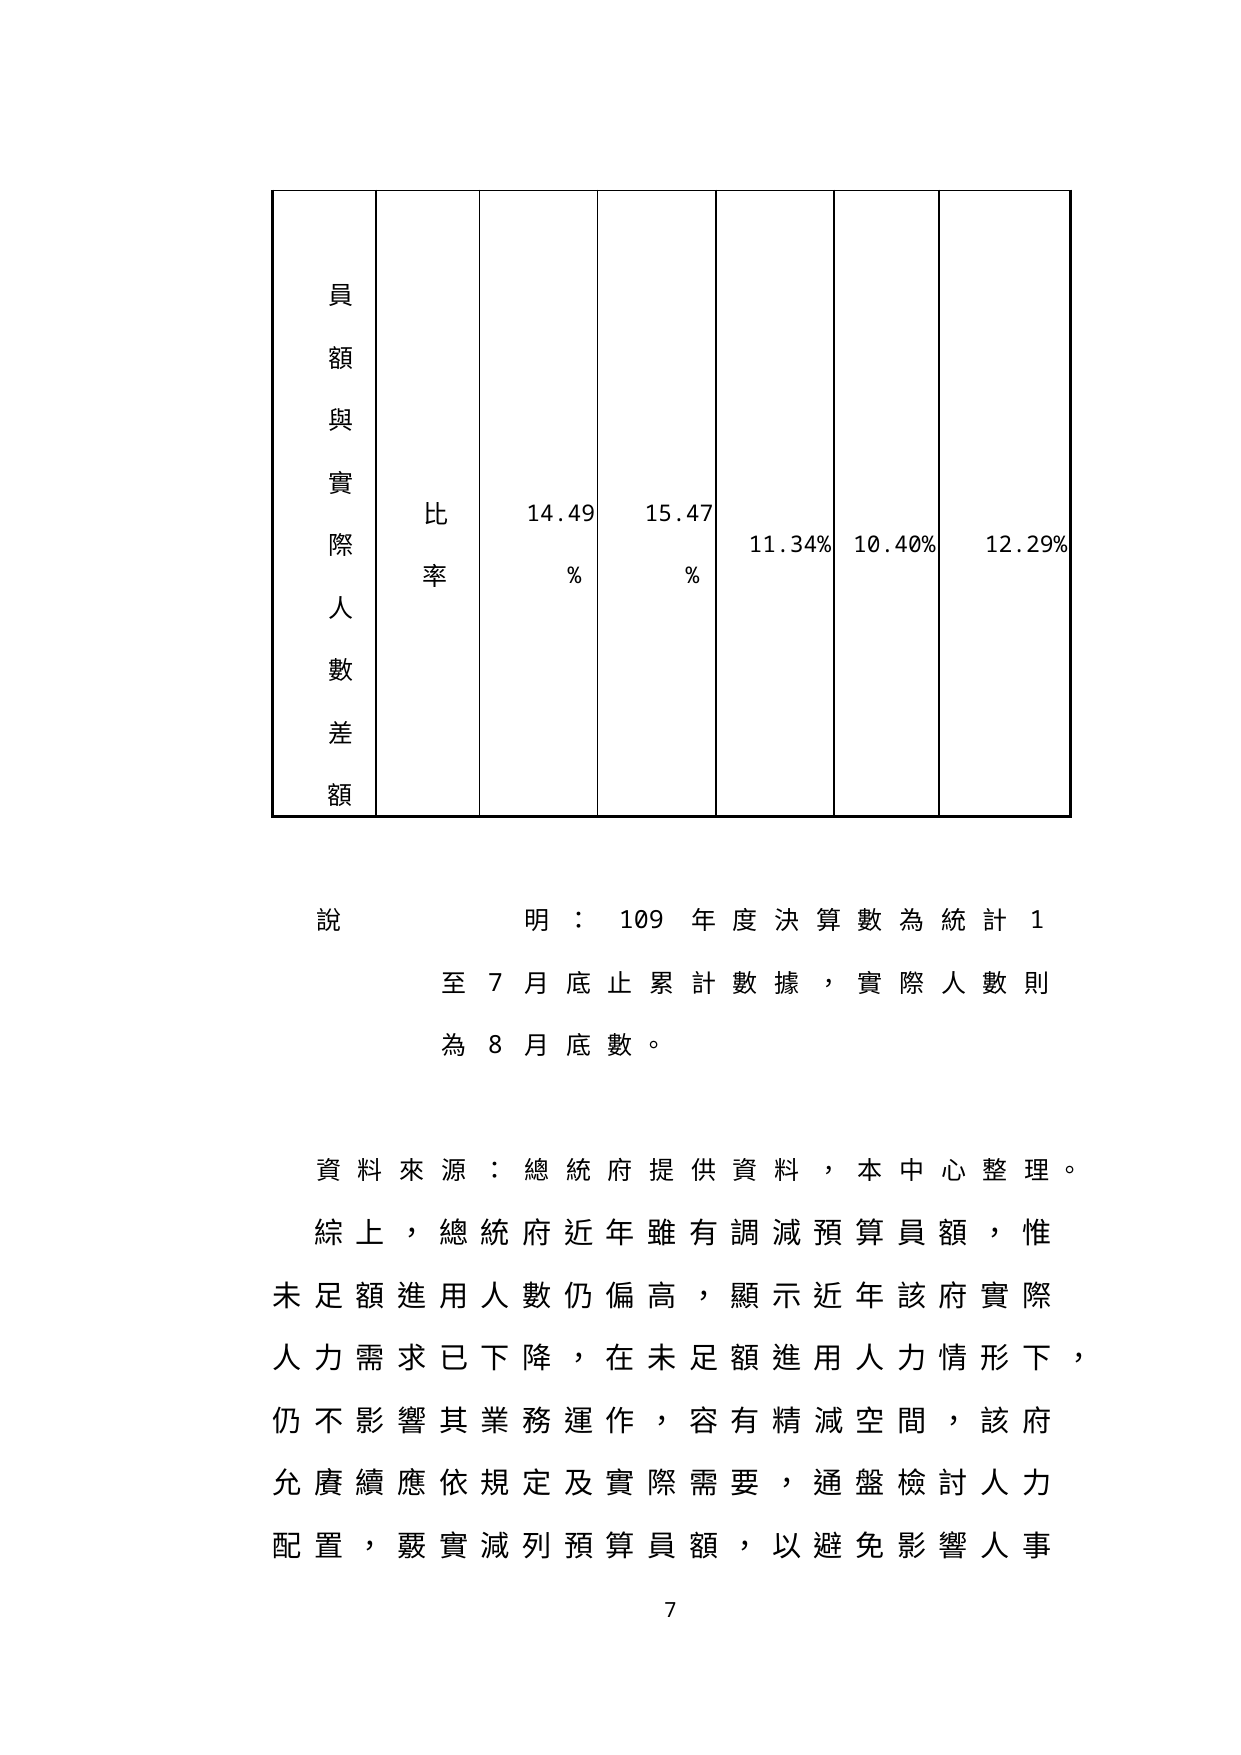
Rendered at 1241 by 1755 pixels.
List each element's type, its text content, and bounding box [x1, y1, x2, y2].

text 資料來源：總統府提供資料，本中心整理。 [183, 1127, 1058, 1189]
table_cell 14.49% [480, 191, 597, 814]
table_cell 11.34% [717, 191, 833, 814]
table_cell 比 率 [377, 191, 479, 814]
table_cell 10.40% [835, 191, 938, 814]
table_cell 員額與實際人數差額 [274, 191, 375, 814]
table_cell 12.29% [940, 191, 1069, 814]
text 說 明：109年度決算數為統計1至7月底止累計數據，實際人數則為8月底數。 [271, 877, 1058, 1064]
text 綜上，總統府近年雖有調減預算員額，惟未足額進用人數仍偏高，顯示近年該府實際人力需求已下降，在未足額進用人力情形下，仍不影響其業務運作，容有精減空間，該府允賡續應依規定及實際需要，通盤檢討人力配置，覈實減列預算員額，以避免影響人事費之有效執行。 [242, 1189, 1058, 1564]
table_cell 15.47% [598, 191, 715, 814]
